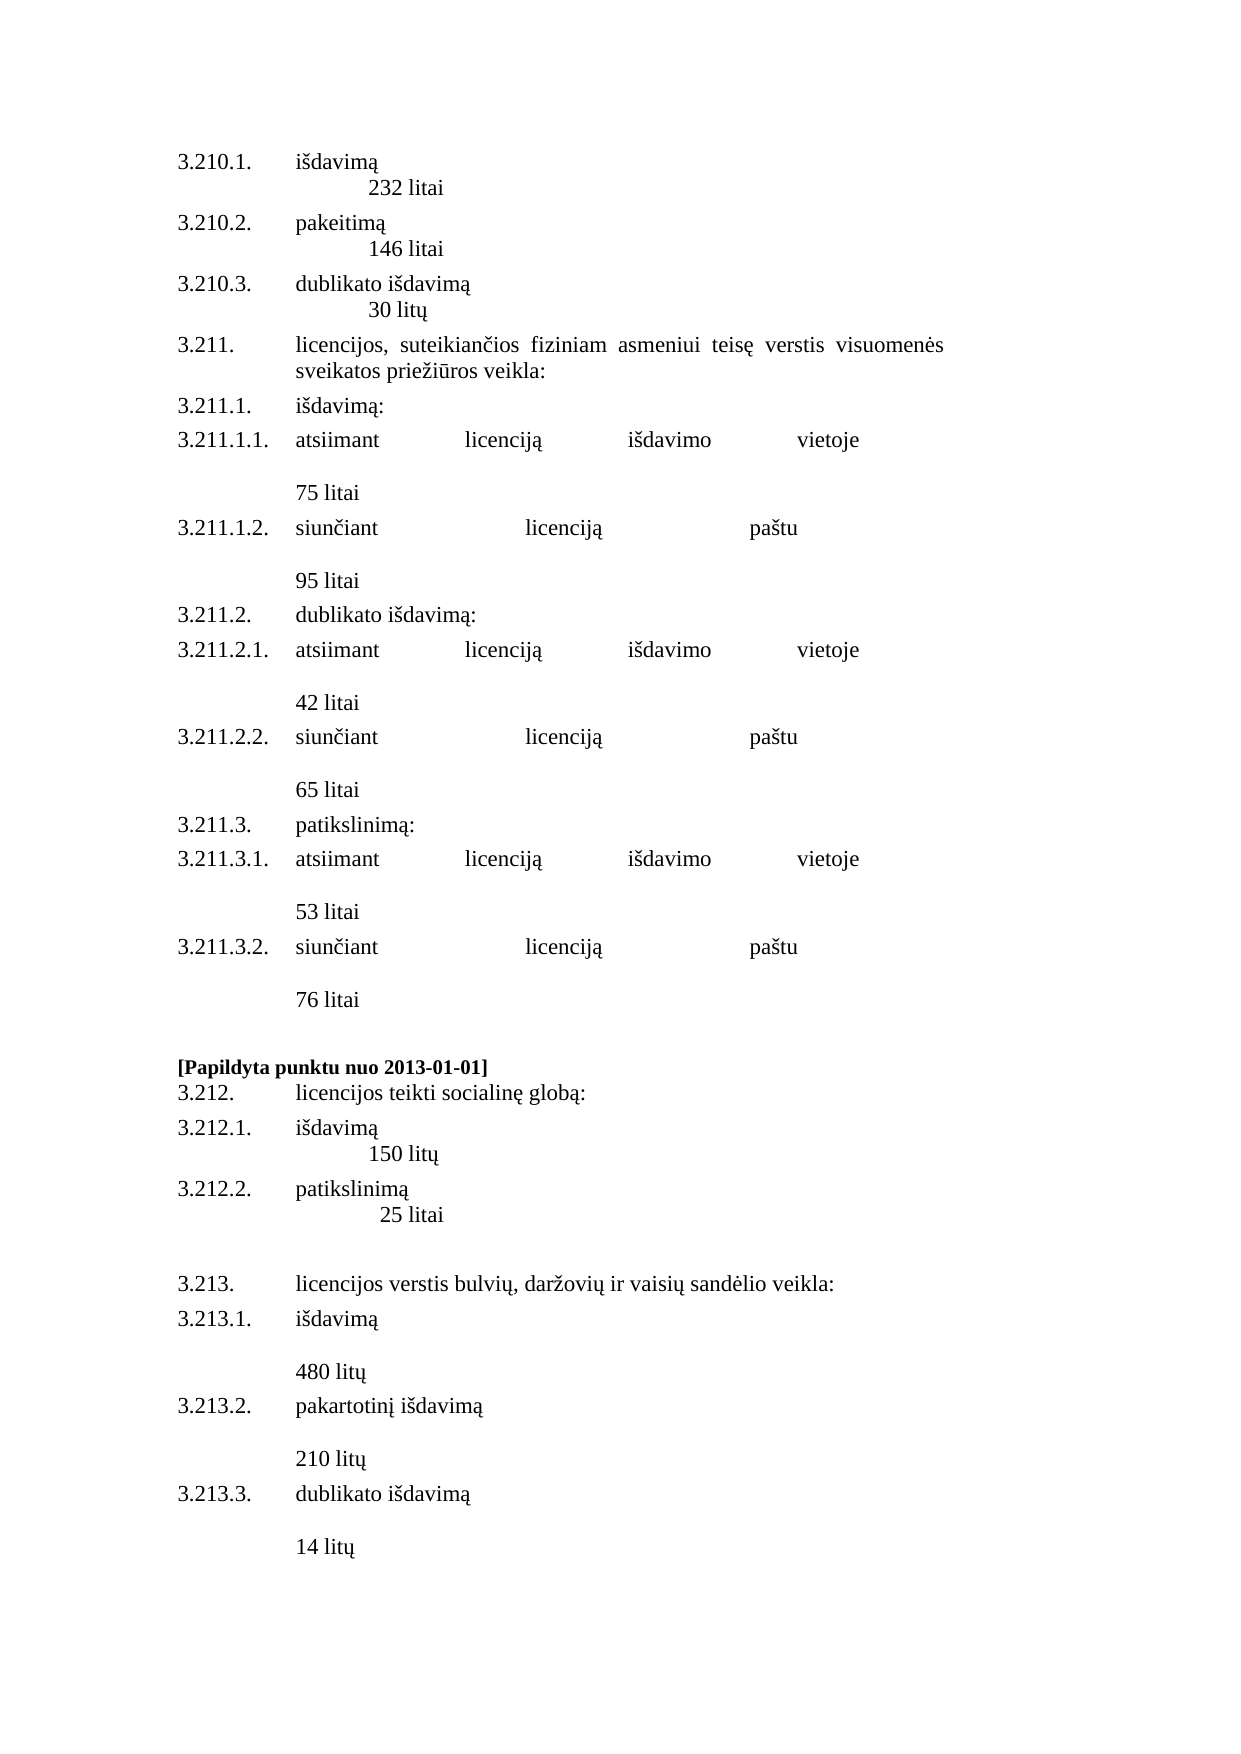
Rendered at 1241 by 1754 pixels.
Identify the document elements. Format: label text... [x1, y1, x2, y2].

text 3.211.3. patikslinimą: [177, 811, 945, 837]
text 3.211.3.2. siunčiant licenciją paštu 76 litai [177, 933, 945, 1012]
text 3.211.2.2. siunčiant licenciją paštu 65 litai [177, 723, 945, 802]
text 3.211.2. dublikato išdavimą: [177, 601, 945, 628]
text 3.210.2. pakeitimą 146 litai [177, 209, 930, 261]
text 3.213.2. pakartotinį išdavimą 210 litų [177, 1393, 945, 1472]
text 3.211.3.1. atsiimant licenciją išdavimo vietoje 53 litai [177, 846, 945, 924]
text 3.213.3. dublikato išdavimą 14 litų [177, 1480, 945, 1559]
text 3.211.1.2. siunčiant licenciją paštu 95 litai [177, 514, 945, 593]
text 3.211.2.1. atsiimant licenciją išdavimo vietoje 42 litai [177, 636, 945, 715]
text 3.213.1. išdavimą 480 litų [177, 1305, 945, 1384]
text 3.210.3. dublikato išdavimą 30 litų [177, 270, 930, 322]
text 3.211.1. išdavimą: [177, 392, 945, 418]
text 3.211. licencijos, suteikiančios fiziniam asmeniui teisę verstis visuomenės sveikatos priežiūros veikla: [177, 331, 945, 383]
text 3.212. licencijos teikti socialinę globą: [177, 1079, 930, 1105]
text 3.210.1. išdavimą 232 litai [177, 148, 930, 200]
text 3.212.1. išdavimą 150 litų [177, 1114, 930, 1166]
text [Papildyta punktu nuo 2013-01-01] [177, 1055, 930, 1079]
text 3.211.1.1. atsiimant licenciją išdavimo vietoje 75 litai [177, 427, 945, 506]
text 3.212.2. patikslinimą 25 litai [177, 1175, 930, 1227]
text 3.213. licencijos verstis bulvių, daržovių ir vaisių sandėlio veikla: [177, 1271, 945, 1297]
